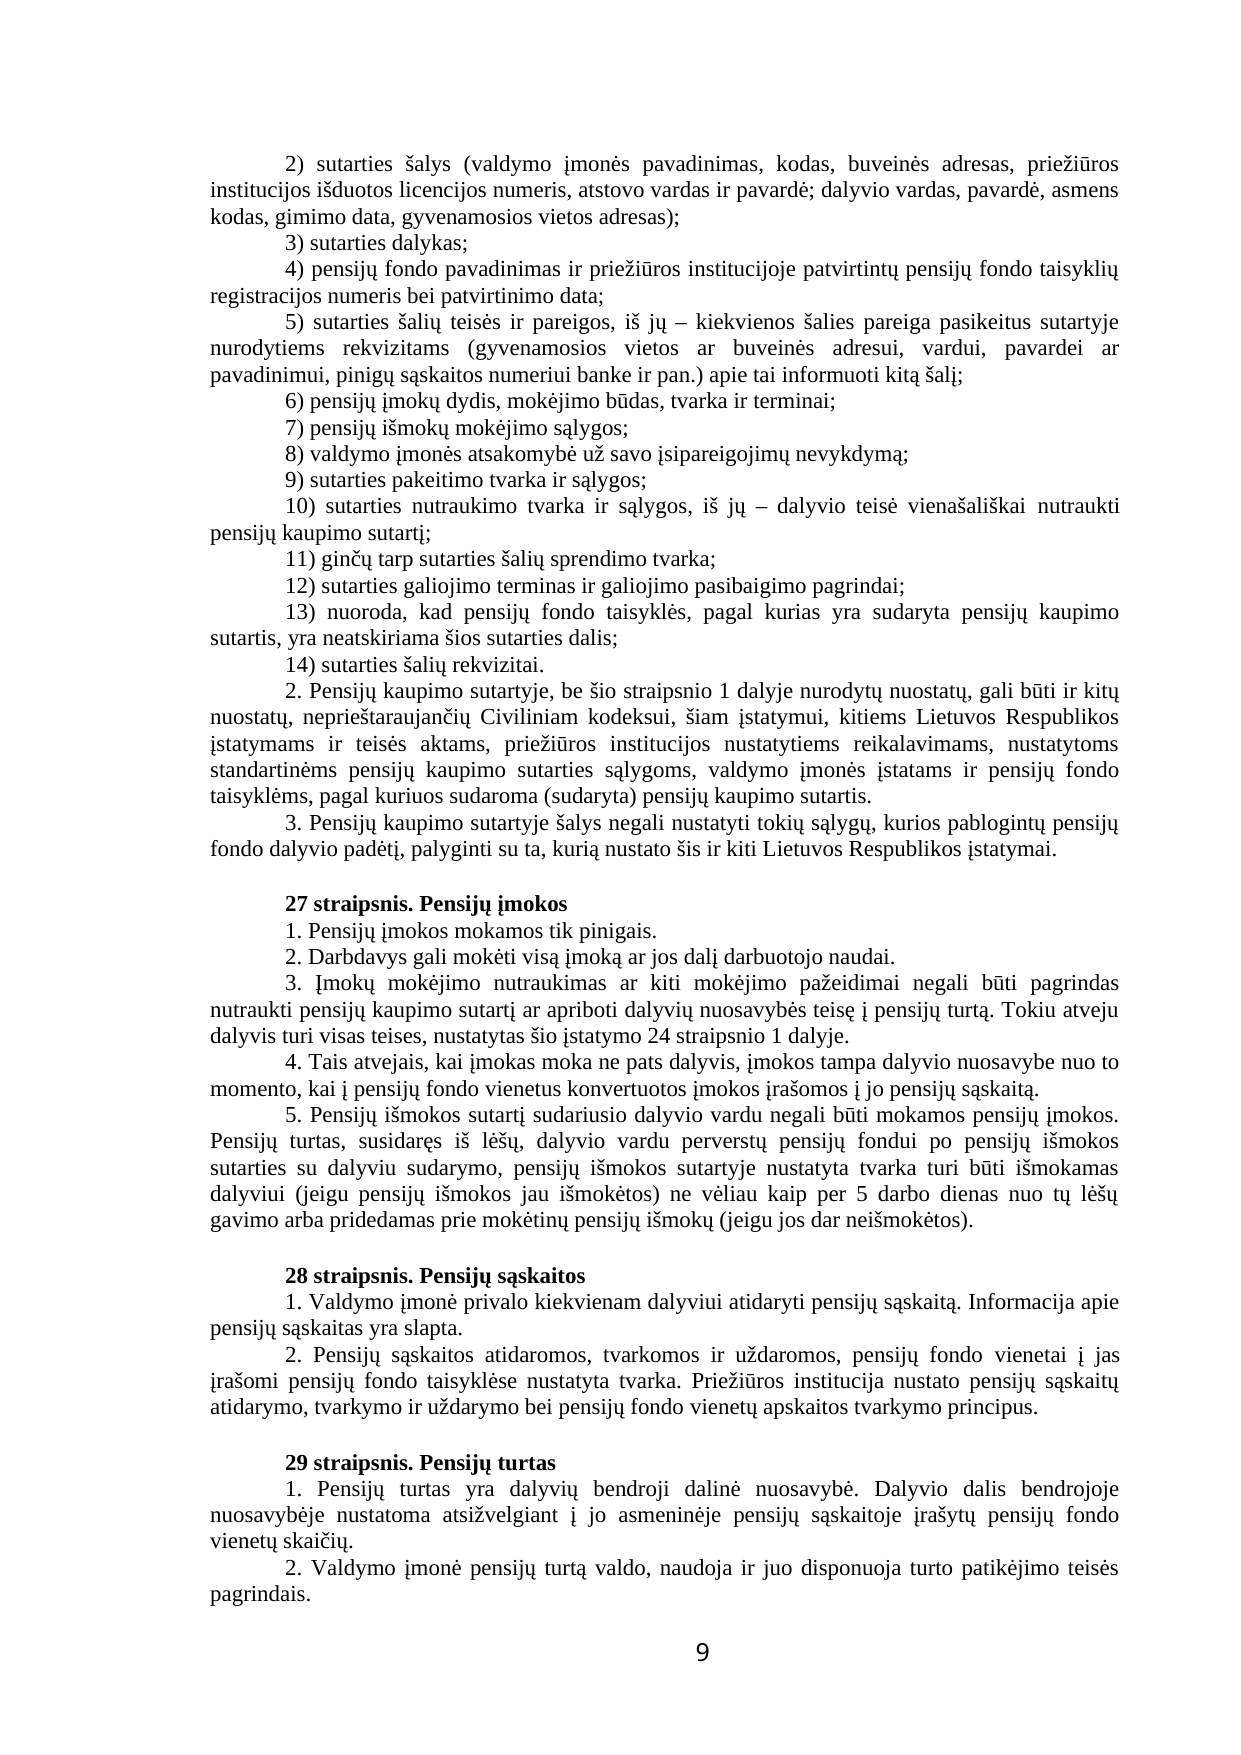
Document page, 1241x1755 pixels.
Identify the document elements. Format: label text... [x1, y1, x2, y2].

text 27 straipsnis. Pensijų įmokos [210, 890, 1120, 917]
text 4) pensijų fondo pavadinimas ir priežiūros institucijoje patvirtintų pensijų fondo taisyklių registracijos numeris bei patvirtinimo data; [210, 255, 1120, 308]
text 2) sutarties šalys (valdymo įmonės pavadinimas, kodas, buveinės adresas, priežiūros institucijos išduotos licencijos numeris, atstovo vardas ir pavardė; dalyvio vardas, pavardė, asmens kodas, gimimo data, gyvenamosios vietos adresas); [210, 150, 1120, 229]
text 1. Valdymo įmonė privalo kiekvienam dalyviui atidaryti pensijų sąskaitą. Informacija apie pensijų sąskaitas yra slapta. [210, 1288, 1120, 1341]
text 11) ginčų tarp sutarties šalių sprendimo tvarka; [210, 545, 1120, 572]
text 13) nuoroda, kad pensijų fondo taisyklės, pagal kurias yra sudaryta pensijų kaupimo sutartis, yra neatskiriama šios sutarties dalis; [210, 598, 1120, 651]
text 8) valdymo įmonės atsakomybė už savo įsipareigojimų nevykdymą; [210, 440, 1120, 466]
text 5) sutarties šalių teisės ir pareigos, iš jų – kiekvienos šalies pareiga pasikeitus sutartyje nurodytiems rekvizitams (gyvenamosios vietos ar buveinės adresui, vardui, pavardei ar pavadinimui, pinigų sąskaitos numeriui banke ir pan.) apie tai informuoti kitą šalį; [210, 308, 1120, 387]
text 4. Tais atvejais, kai įmokas moka ne pats dalyvis, įmokos tampa dalyvio nuosavybe nuo to momento, kai į pensijų fondo vienetus konvertuotos įmokos įrašomos į jo pensijų sąskaitą. [210, 1048, 1120, 1101]
text 1. Pensijų įmokos mokamos tik pinigais. [210, 917, 1120, 943]
text 3. Įmokų mokėjimo nutraukimas ar kiti mokėjimo pažeidimai negali būti pagrindas nutraukti pensijų kaupimo sutartį ar apriboti dalyvių nuosavybės teisę į pensijų turtą. Tokiu atveju dalyvis turi visas teises, nustatytas šio įstatymo 24 straipsnio 1 dalyje. [210, 969, 1120, 1048]
text 3) sutarties dalykas; [210, 229, 1120, 255]
text 12) sutarties galiojimo terminas ir galiojimo pasibaigimo pagrindai; [210, 572, 1120, 598]
text 5. Pensijų išmokos sutartį sudariusio dalyvio vardu negali būti mokamos pensijų įmokos. Pensijų turtas, susidaręs iš lėšų, dalyvio vardu perverstų pensijų fondui po pensijų išmokos sutarties su dalyviu sudarymo, pensijų išmokos sutartyje nustatyta tvarka turi būti išmokamas dalyviui (jeigu pensijų išmokos jau išmokėtos) ne vėliau kaip per 5 darbo dienas nuo tų lėšų gavimo arba pridedamas prie mokėtinų pensijų išmokų (jeigu jos dar neišmokėtos). [210, 1101, 1120, 1233]
text 1. Pensijų turtas yra dalyvių bendroji dalinė nuosavybė. Dalyvio dalis bendrojoje nuosavybėje nustatoma atsižvelgiant į jo asmeninėje pensijų sąskaitoje įrašytų pensijų fondo vienetų skaičių. [210, 1475, 1120, 1554]
text 9) sutarties pakeitimo tvarka ir sąlygos; [210, 466, 1120, 493]
text 2. Pensijų sąskaitos atidaromos, tvarkomos ir uždaromos, pensijų fondo vienetai į jas įrašomi pensijų fondo taisyklėse nustatyta tvarka. Priežiūros institucija nustato pensijų sąskaitų atidarymo, tvarkymo ir uždarymo bei pensijų fondo vienetų apskaitos tvarkymo principus. [210, 1341, 1120, 1420]
text 2. Darbdavys gali mokėti visą įmoką ar jos dalį darbuotojo naudai. [210, 943, 1120, 969]
text 2. Pensijų kaupimo sutartyje, be šio straipsnio 1 dalyje nurodytų nuostatų, gali būti ir kitų nuostatų, neprieštaraujančių Civiliniam kodeksui, šiam įstatymui, kitiems Lietuvos Respublikos įstatymams ir teisės aktams, priežiūros institucijos nustatytiems reikalavimams, nustatytoms standartinėms pensijų kaupimo sutarties sąlygoms, valdymo įmonės įstatams ir pensijų fondo taisyklėms, pagal kuriuos sudaroma (sudaryta) pensijų kaupimo sutartis. [210, 677, 1120, 809]
text 2. Valdymo įmonė pensijų turtą valdo, naudoja ir juo disponuoja turto patikėjimo teisės pagrindais. [210, 1554, 1120, 1607]
text 3. Pensijų kaupimo sutartyje šalys negali nustatyti tokių sąlygų, kurios pablogintų pensijų fondo dalyvio padėtį, palyginti su ta, kurią nustato šis ir kiti Lietuvos Respublikos įstatymai. [210, 809, 1120, 862]
text 29 straipsnis. Pensijų turtas [210, 1448, 1120, 1475]
text 14) sutarties šalių rekvizitai. [210, 651, 1120, 677]
text 7) pensijų išmokų mokėjimo sąlygos; [210, 413, 1120, 440]
text 10) sutarties nutraukimo tvarka ir sąlygos, iš jų – dalyvio teisė vienašališkai nutraukti pensijų kaupimo sutartį; [210, 493, 1120, 545]
text 6) pensijų įmokų dydis, mokėjimo būdas, tvarka ir terminai; [210, 387, 1120, 413]
text 28 straipsnis. Pensijų sąskaitos [210, 1262, 1120, 1288]
